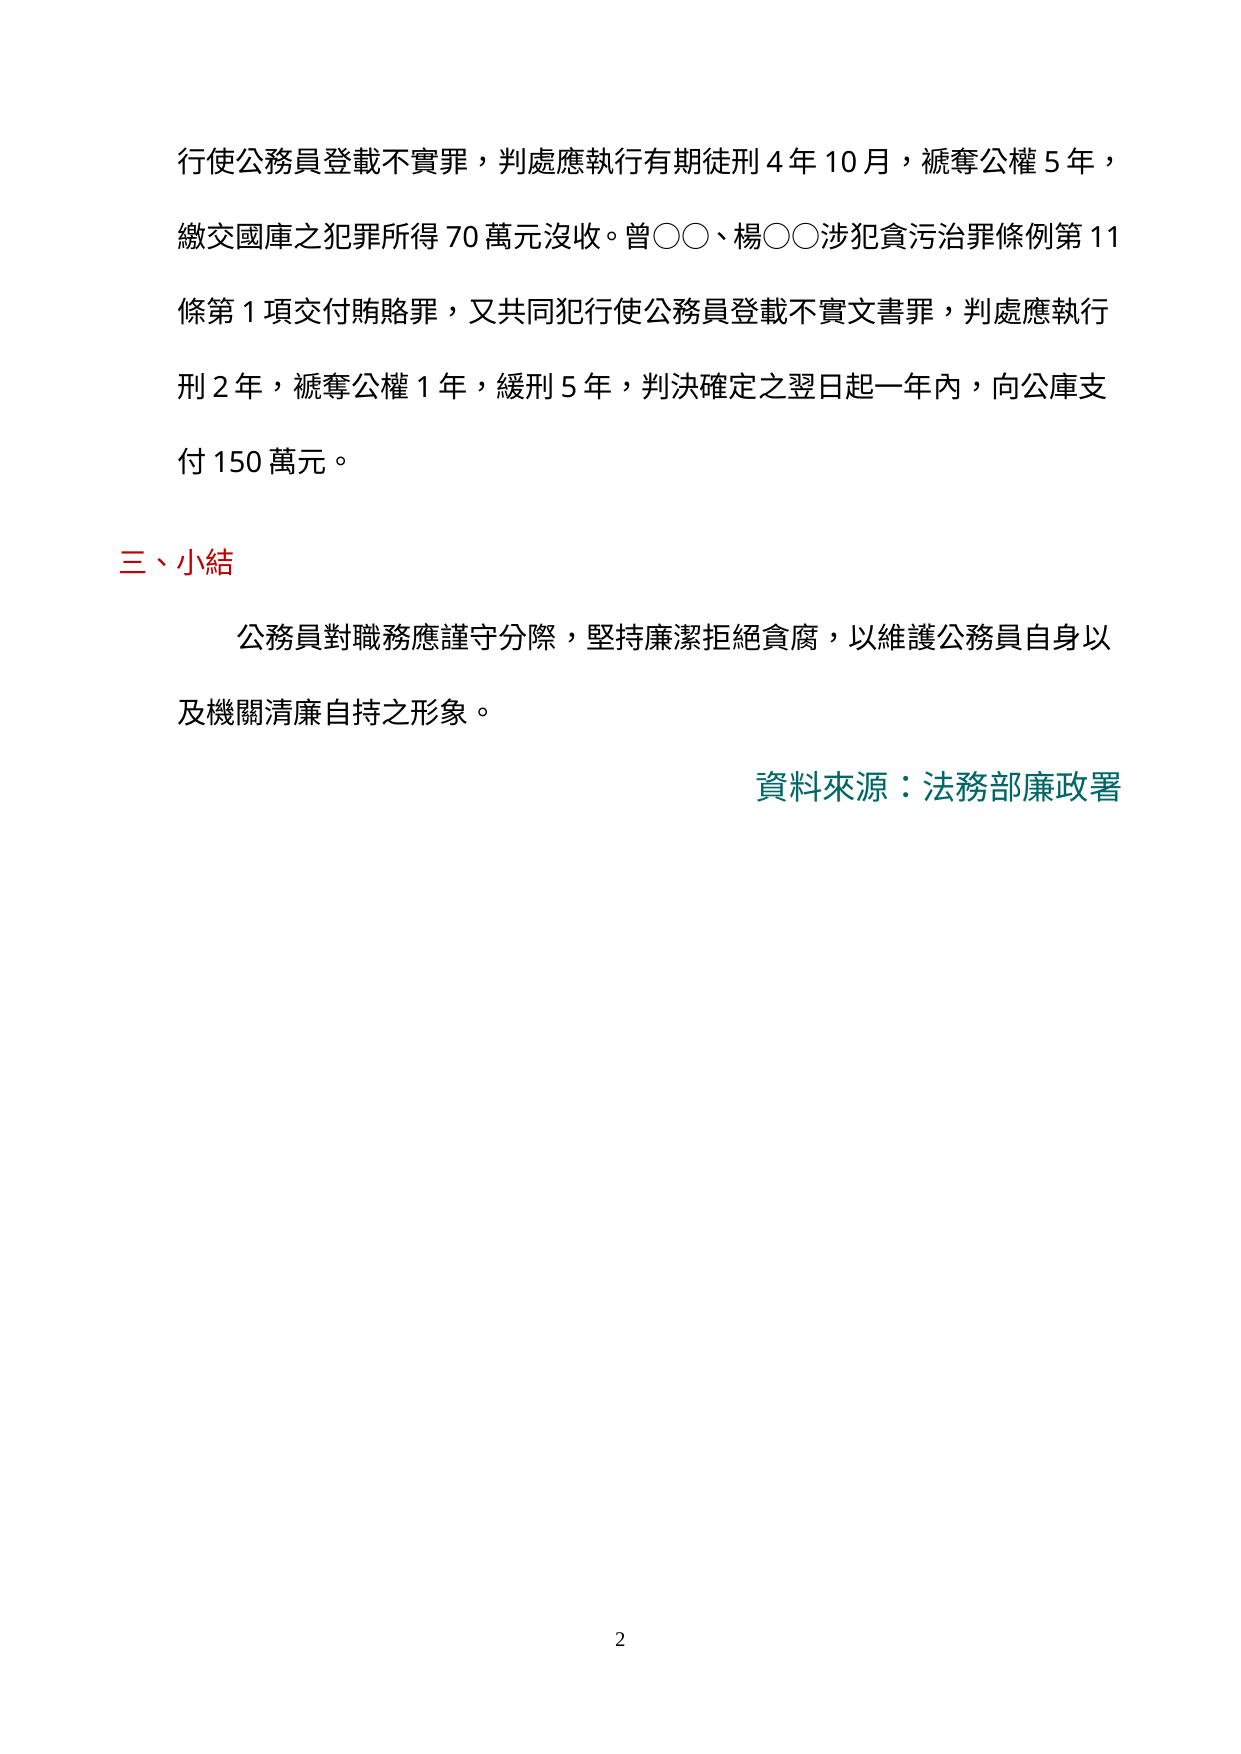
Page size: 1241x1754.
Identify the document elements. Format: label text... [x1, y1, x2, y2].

text 公務員對職務應謹守分際，堅持廉潔拒絕貪腐，以維護公務員自身以及機關清廉自持之形象。 [177, 598, 1122, 748]
text 三、小結 [118, 523, 1122, 598]
text 行使公務員登載不實罪，判處應執行有期徒刑4年10月，褫奪公權5年，繳交國庫之犯罪所得70萬元沒收。曾○○、楊○○涉犯貪污治罪條例第11條第1項交付賄賂罪，又共同犯行使公務員登載不實文書罪，判處應執行刑2年，褫奪公權1年，緩刑5年，判決確定之翌日起一年內，向公庫支付150萬元。 [177, 123, 1122, 498]
text 資料來源：法務部廉政署 [118, 748, 1122, 823]
